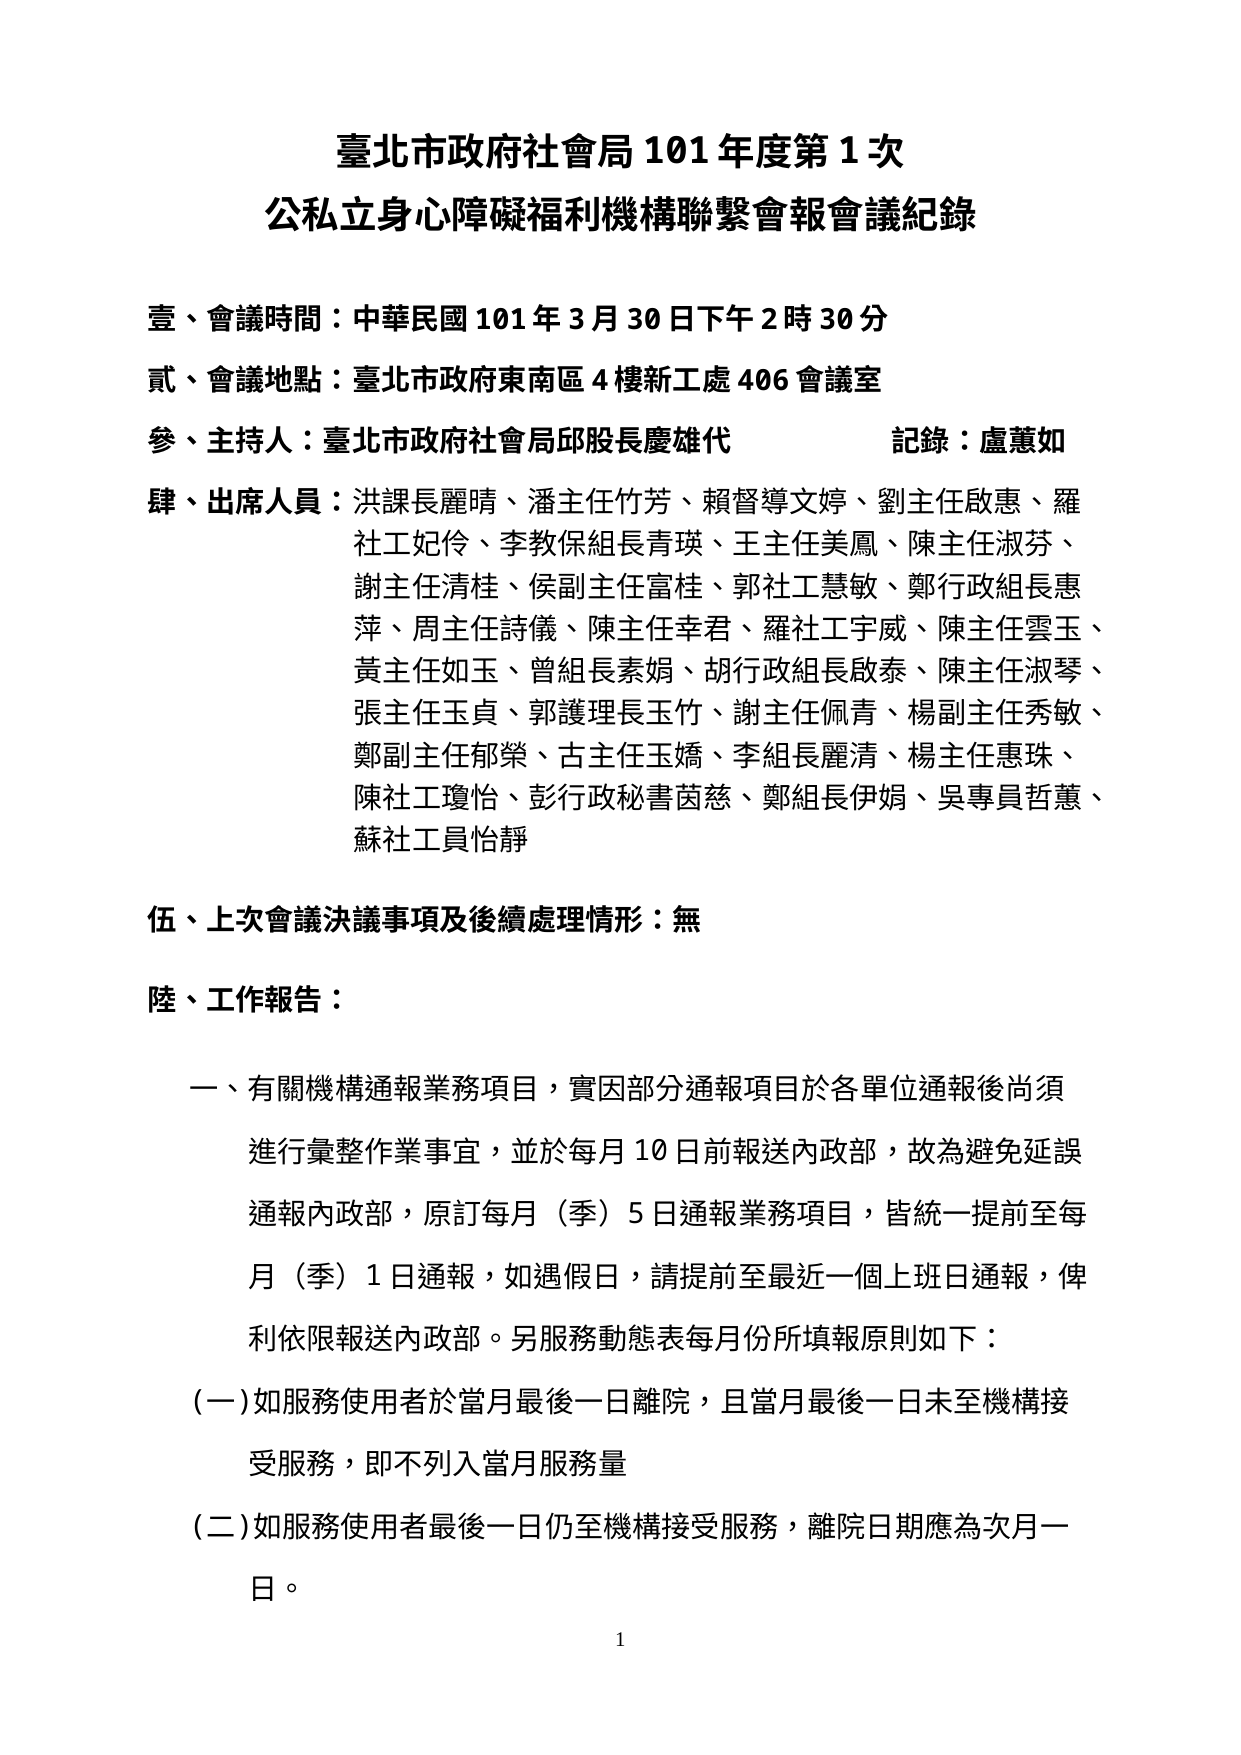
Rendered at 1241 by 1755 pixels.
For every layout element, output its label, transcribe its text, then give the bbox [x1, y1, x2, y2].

text 貳、會議地點：臺北市政府東南區4樓新工處406會議室 [148, 356, 1093, 399]
text 肆、出席人員：洪課長麗晴、潘主任竹芳、賴督導文婷、劉主任啟惠、羅社工妃伶、李教保組長青瑛、王主任美鳳、陳主任淑芬、謝主任清桂、侯副主任富桂、郭社工慧敏、鄭行政組長惠萍、周主任詩儀、陳主任幸君、羅社工宇威、陳主任雲玉、黃主任如玉、曾組長素娟、胡行政組長啟泰、陳主任淑琴、張主任玉貞、郭護理長玉竹、謝主任佩青、楊副主任秀敏、鄭副主任郁榮、古主任玉嬌、李組長麗清、楊主任惠珠、陳社工瓊怡、彭行政秘書茵慈、鄭組長伊娟、吳專員哲蕙、蘇社工員怡靜 [148, 478, 1093, 859]
text 參、主持人：臺北市政府社會局邱股長慶雄代 記錄：盧蕙如 [148, 417, 1093, 460]
text 壹、會議時間：中華民國101年3月30日下午2時30分 [148, 295, 1093, 338]
text (二)如服務使用者最後一日仍至機構接受服務，離院日期應為次月一日。 [189, 1483, 1093, 1608]
text 臺北市政府社會局101年度第1次 [148, 108, 1093, 170]
text 伍、上次會議決議事項及後續處理情形：無 [148, 897, 1093, 939]
text 一、有關機構通報業務項目，實因部分通報項目於各單位通報後尚須進行彙整作業事宜，並於每月10日前報送內政部，故為避免延誤通報內政部，原訂每月（季）5日通報業務項目，皆統一提前至每月（季）1日通報，如遇假日，請提前至最近一個上班日通報，俾利依限報送內政部。另服務動態表每月份所填報原則如下： [189, 1045, 1093, 1358]
text 公私立身心障礙福利機構聯繫會報會議紀錄 [148, 170, 1093, 233]
text (一)如服務使用者於當月最後一日離院，且當月最後一日未至機構接受服務，即不列入當月服務量 [189, 1358, 1093, 1483]
text 陸、工作報告： [148, 976, 1093, 1019]
